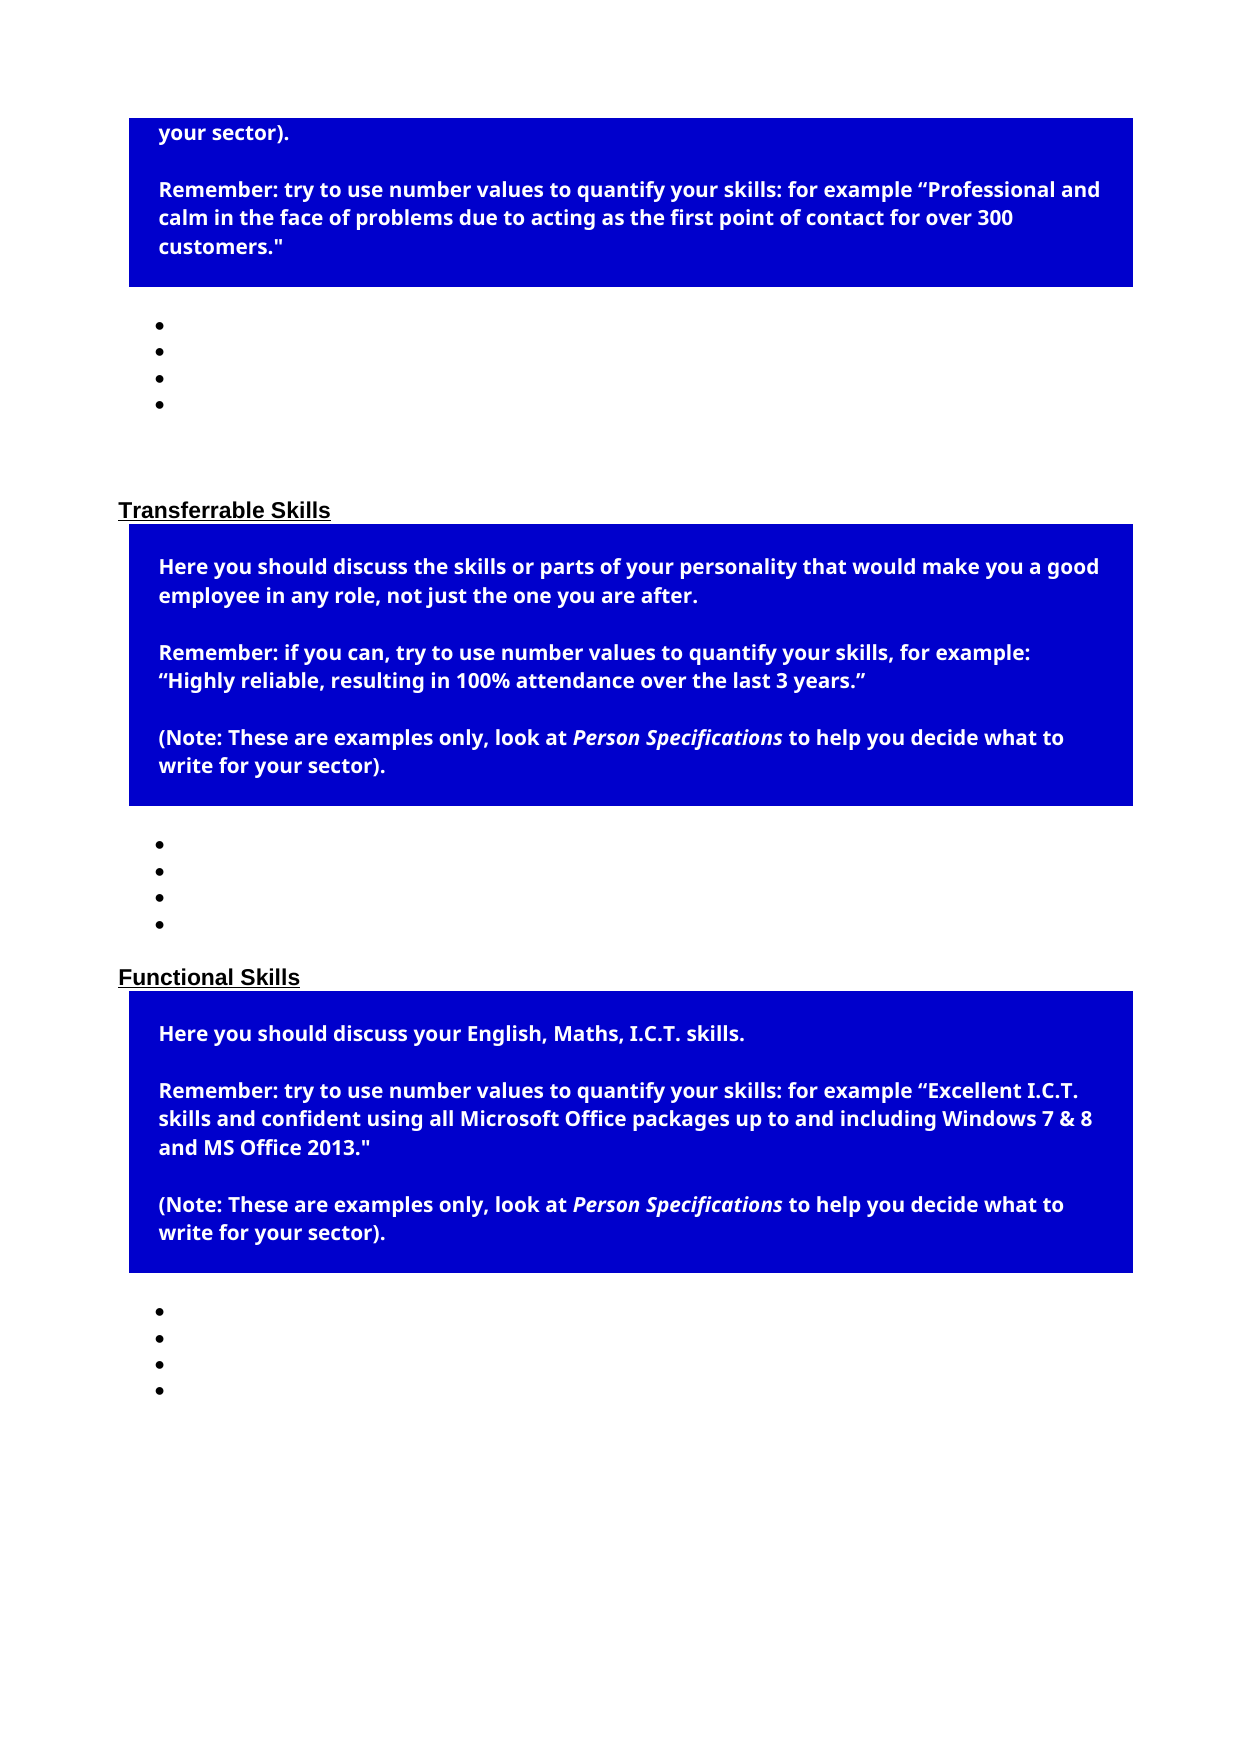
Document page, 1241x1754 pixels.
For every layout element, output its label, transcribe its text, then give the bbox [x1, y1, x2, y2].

table_header Here you should discuss your English, Maths, I.C.T. skills. Remember: try to use number values to quantify your skills: for example “Excellent I.C.T. skills and confident using all Microsoft Office packages up to and including Windows 7 & 8 and MS Office 2013." (Note: These are examples only, look at Person Specifications to help you decide what to write for your sector). [129, 991, 1133, 1273]
table_header your sector). Remember: try to use number values to quantify your skills: for example “Professional and calm in the face of problems due to acting as the first point of contact for over 300 customers." [129, 118, 1133, 287]
text Transferrable Skills [118, 497, 1122, 524]
table_header Here you should discuss the skills or parts of your personality that would make you a good employee in any role, not just the one you are after. Remember: if you can, try to use number values to quantify your skills, for example: “Highly reliable, resulting in 100% attendance over the last 3 years.” (Note: These are examples only, look at Person Specifications to help you decide what to write for your sector). [129, 524, 1133, 806]
text Functional Skills [118, 964, 1122, 991]
